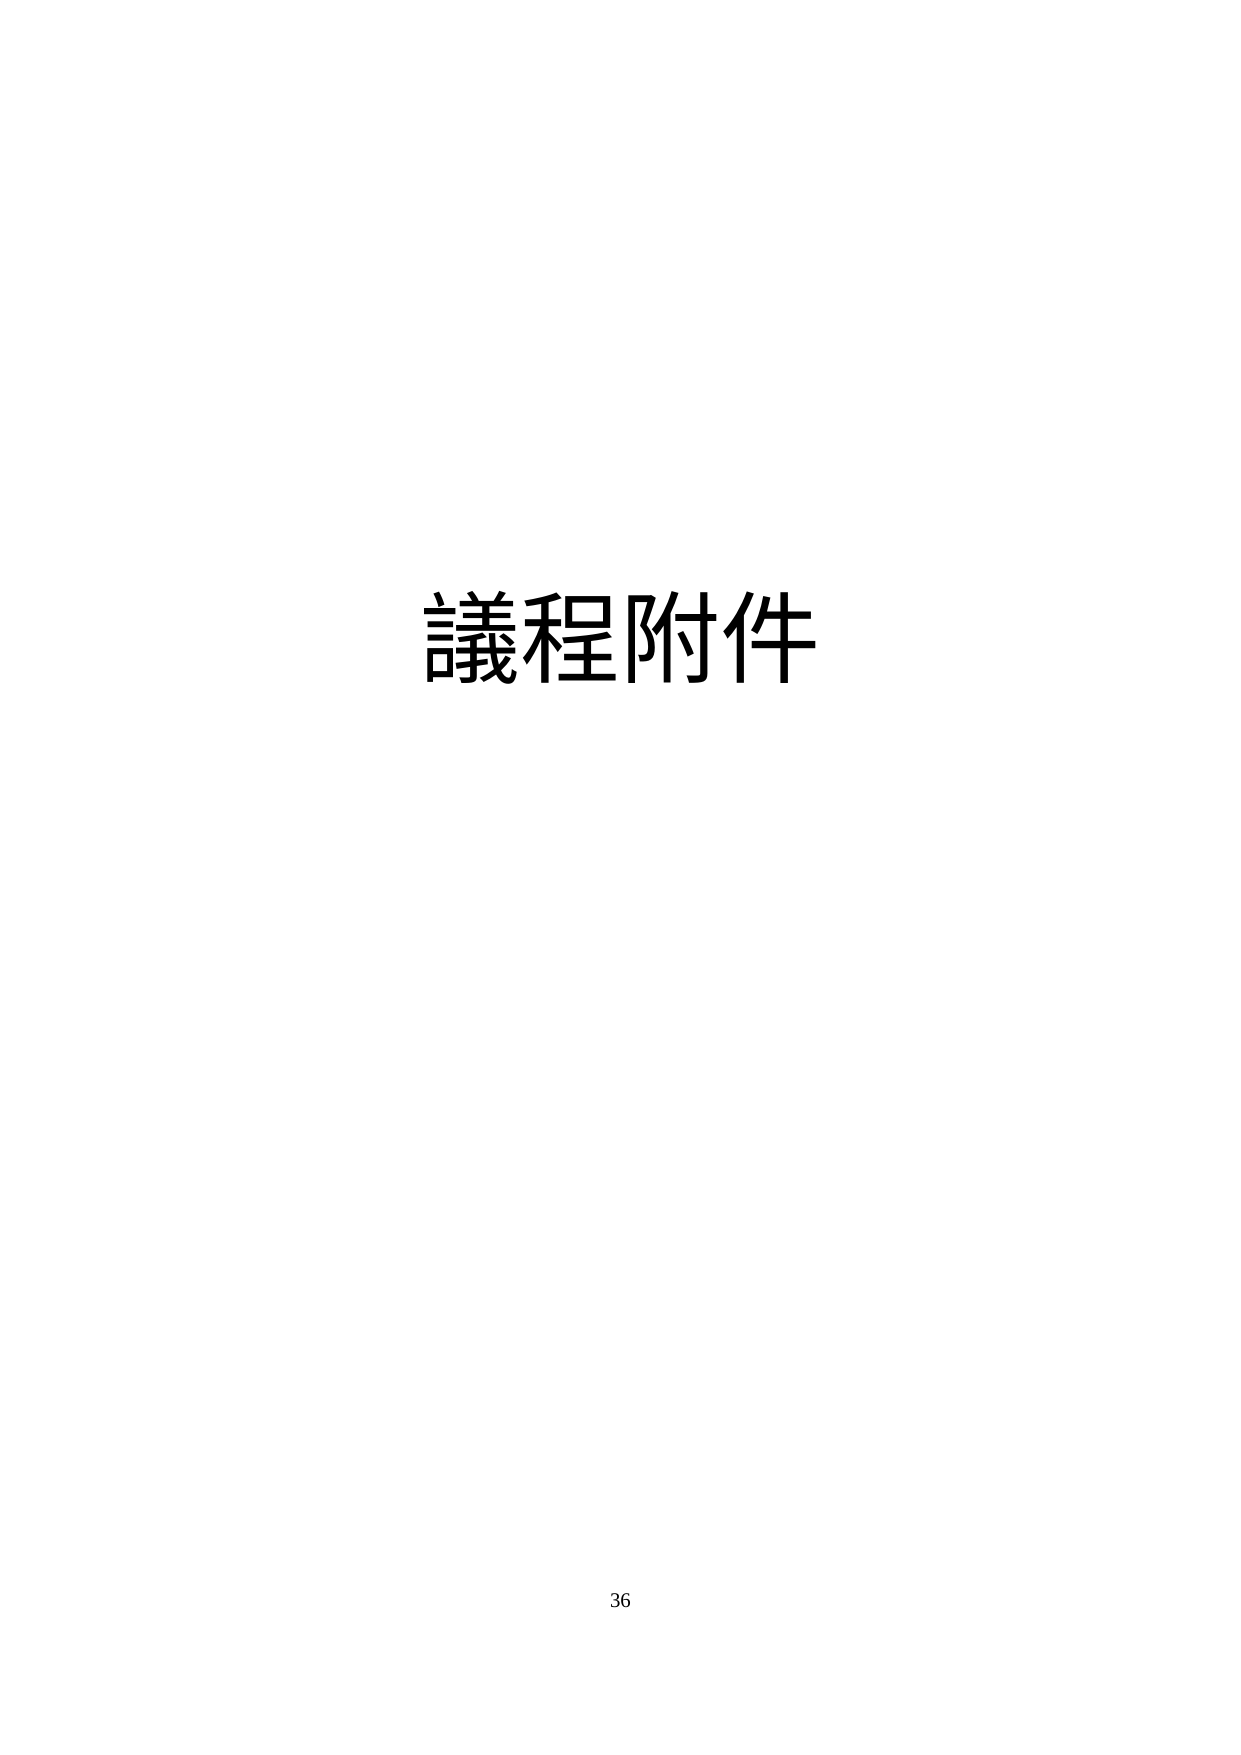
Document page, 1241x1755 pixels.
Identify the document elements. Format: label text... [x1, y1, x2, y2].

text 議程附件 [118, 560, 1122, 704]
